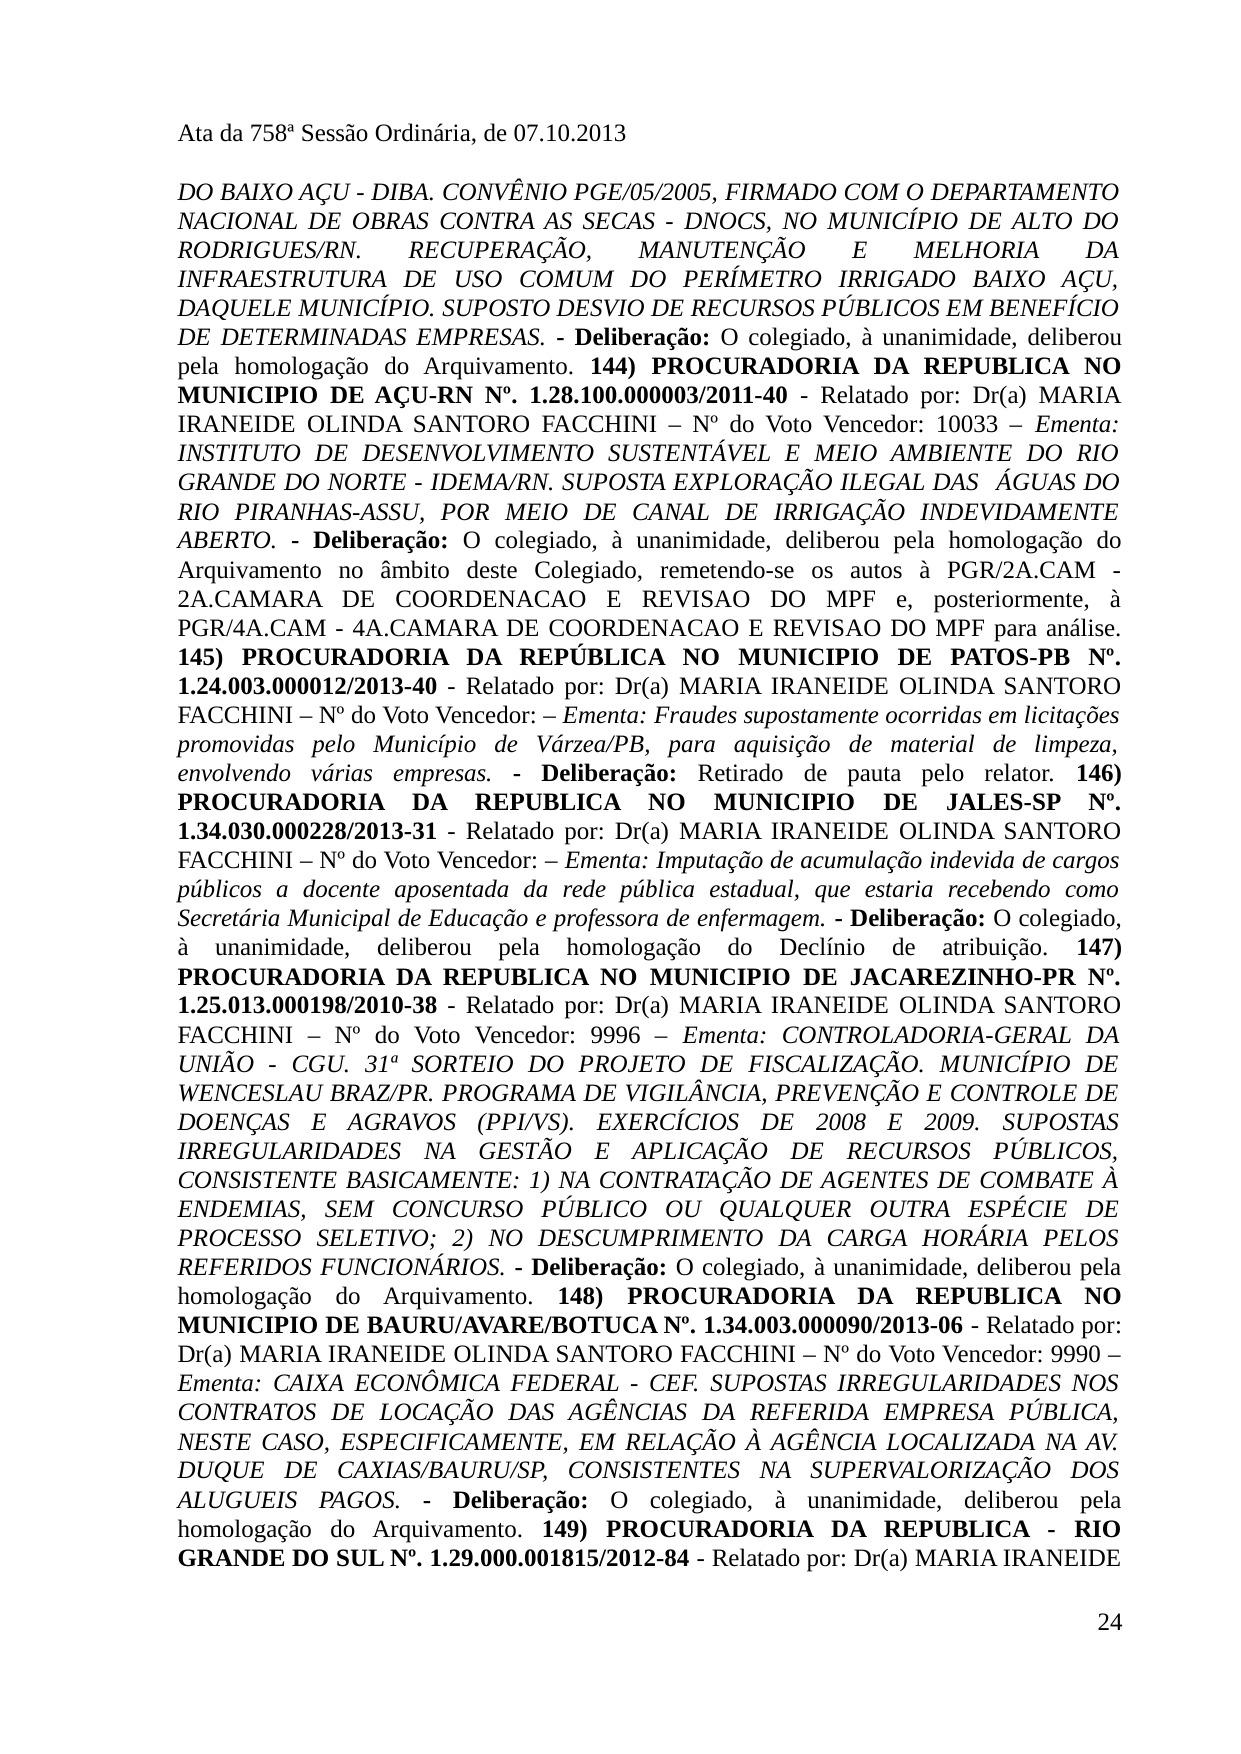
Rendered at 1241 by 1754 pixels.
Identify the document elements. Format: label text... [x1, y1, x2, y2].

text DO BAIXO AÇU - DIBA. CONVÊNIO PGE/05/2005, FIRMADO COM O DEPARTAMENTO NACIONAL DE OBRAS CONTRA AS SECAS - DNOCS, NO MUNICÍPIO DE ALTO DO RODRIGUES/RN. RECUPERAÇÃO, MANUTENÇÃO E MELHORIA DA INFRAESTRUTURA DE USO COMUM DO PERÍMETRO IRRIGADO BAIXO AÇU, DAQUELE MUNICÍPIO. SUPOSTO DESVIO DE RECURSOS PÚBLICOS EM BENEFÍCIO DE DETERMINADAS EMPRESAS. - Deliberação: O colegiado, à unanimidade, deliberou pela homologação do Arquivamento. 144) PROCURADORIA DA REPUBLICA NO MUNICIPIO DE AÇU-RN Nº. 1.28.100.000003/2011-40 - Relatado por: Dr(a) MARIA IRANEIDE OLINDA SANTORO FACCHINI – Nº do Voto Vencedor: 10033 – Ementa: INSTITUTO DE DESENVOLVIMENTO SUSTENTÁVEL E MEIO AMBIENTE DO RIO GRANDE DO NORTE - IDEMA/RN. SUPOSTA EXPLORAÇÃO ILEGAL DAS ÁGUAS DO RIO PIRANHAS-ASSU, POR MEIO DE CANAL DE IRRIGAÇÃO INDEVIDAMENTE ABERTO. - Deliberação: O colegiado, à unanimidade, deliberou pela homologação do Arquivamento no âmbito deste Colegiado, remetendo-se os autos à PGR/2A.CAM - 2A.CAMARA DE COORDENACAO E REVISAO DO MPF e, posteriormente, à PGR/4A.CAM - 4A.CAMARA DE COORDENACAO E REVISAO DO MPF para análise. 145) PROCURADORIA DA REPÚBLICA NO MUNICIPIO DE PATOS-PB Nº. 1.24.003.000012/2013-40 - Relatado por: Dr(a) MARIA IRANEIDE OLINDA SANTORO FACCHINI – Nº do Voto Vencedor: – Ementa: Fraudes supostamente ocorridas em licitações promovidas pelo Município de Várzea/PB, para aquisição de material de limpeza, envolvendo várias empresas. - Deliberação: Retirado de pauta pelo relator. 146) PROCURADORIA DA REPUBLICA NO MUNICIPIO DE JALES-SP Nº. 1.34.030.000228/2013-31 - Relatado por: Dr(a) MARIA IRANEIDE OLINDA SANTORO FACCHINI – Nº do Voto Vencedor: – Ementa: Imputação de acumulação indevida de cargos públicos a docente aposentada da rede pública estadual, que estaria recebendo como Secretária Municipal de Educação e professora de enfermagem. - Deliberação: O colegiado, à unanimidade, deliberou pela homologação do Declínio de atribuição. 147) PROCURADORIA DA REPUBLICA NO MUNICIPIO DE JACAREZINHO-PR Nº. 1.25.013.000198/2010-38 - Relatado por: Dr(a) MARIA IRANEIDE OLINDA SANTORO FACCHINI – Nº do Voto Vencedor: 9996 – Ementa: CONTROLADORIA-GERAL DA UNIÃO - CGU. 31ª SORTEIO DO PROJETO DE FISCALIZAÇÃO. MUNICÍPIO DE WENCESLAU BRAZ/PR. PROGRAMA DE VIGILÂNCIA, PREVENÇÃO E CONTROLE DE DOENÇAS E AGRAVOS (PPI/VS). EXERCÍCIOS DE 2008 E 2009. SUPOSTAS IRREGULARIDADES NA GESTÃO E APLICAÇÃO DE RECURSOS PÚBLICOS, CONSISTENTE BASICAMENTE: 1) NA CONTRATAÇÃO DE AGENTES DE COMBATE À ENDEMIAS, SEM CONCURSO PÚBLICO OU QUALQUER OUTRA ESPÉCIE DE PROCESSO SELETIVO; 2) NO DESCUMPRIMENTO DA CARGA HORÁRIA PELOS REFERIDOS FUNCIONÁRIOS. - Deliberação: O colegiado, à unanimidade, deliberou pela homologação do Arquivamento. 148) PROCURADORIA DA REPUBLICA NO MUNICIPIO DE BAURU/AVARE/BOTUCA Nº. 1.34.003.000090/2013-06 - Relatado por: Dr(a) MARIA IRANEIDE OLINDA SANTORO FACCHINI – Nº do Voto Vencedor: 9990 – Ementa: CAIXA ECONÔMICA FEDERAL - CEF. SUPOSTAS IRREGULARIDADES NOS CONTRATOS DE LOCAÇÃO DAS AGÊNCIAS DA REFERIDA EMPRESA PÚBLICA, NESTE CASO, ESPECIFICAMENTE, EM RELAÇÃO À AGÊNCIA LOCALIZADA NA AV. DUQUE DE CAXIAS/BAURU/SP, CONSISTENTES NA SUPERVALORIZAÇÃO DOS ALUGUEIS PAGOS. - Deliberação: O colegiado, à unanimidade, deliberou pela homologação do Arquivamento. 149) PROCURADORIA DA REPUBLICA - RIO GRANDE DO SUL Nº. 1.29.000.001815/2012-84 - Relatado por: Dr(a) MARIA IRANEIDE [177, 177, 1122, 1572]
